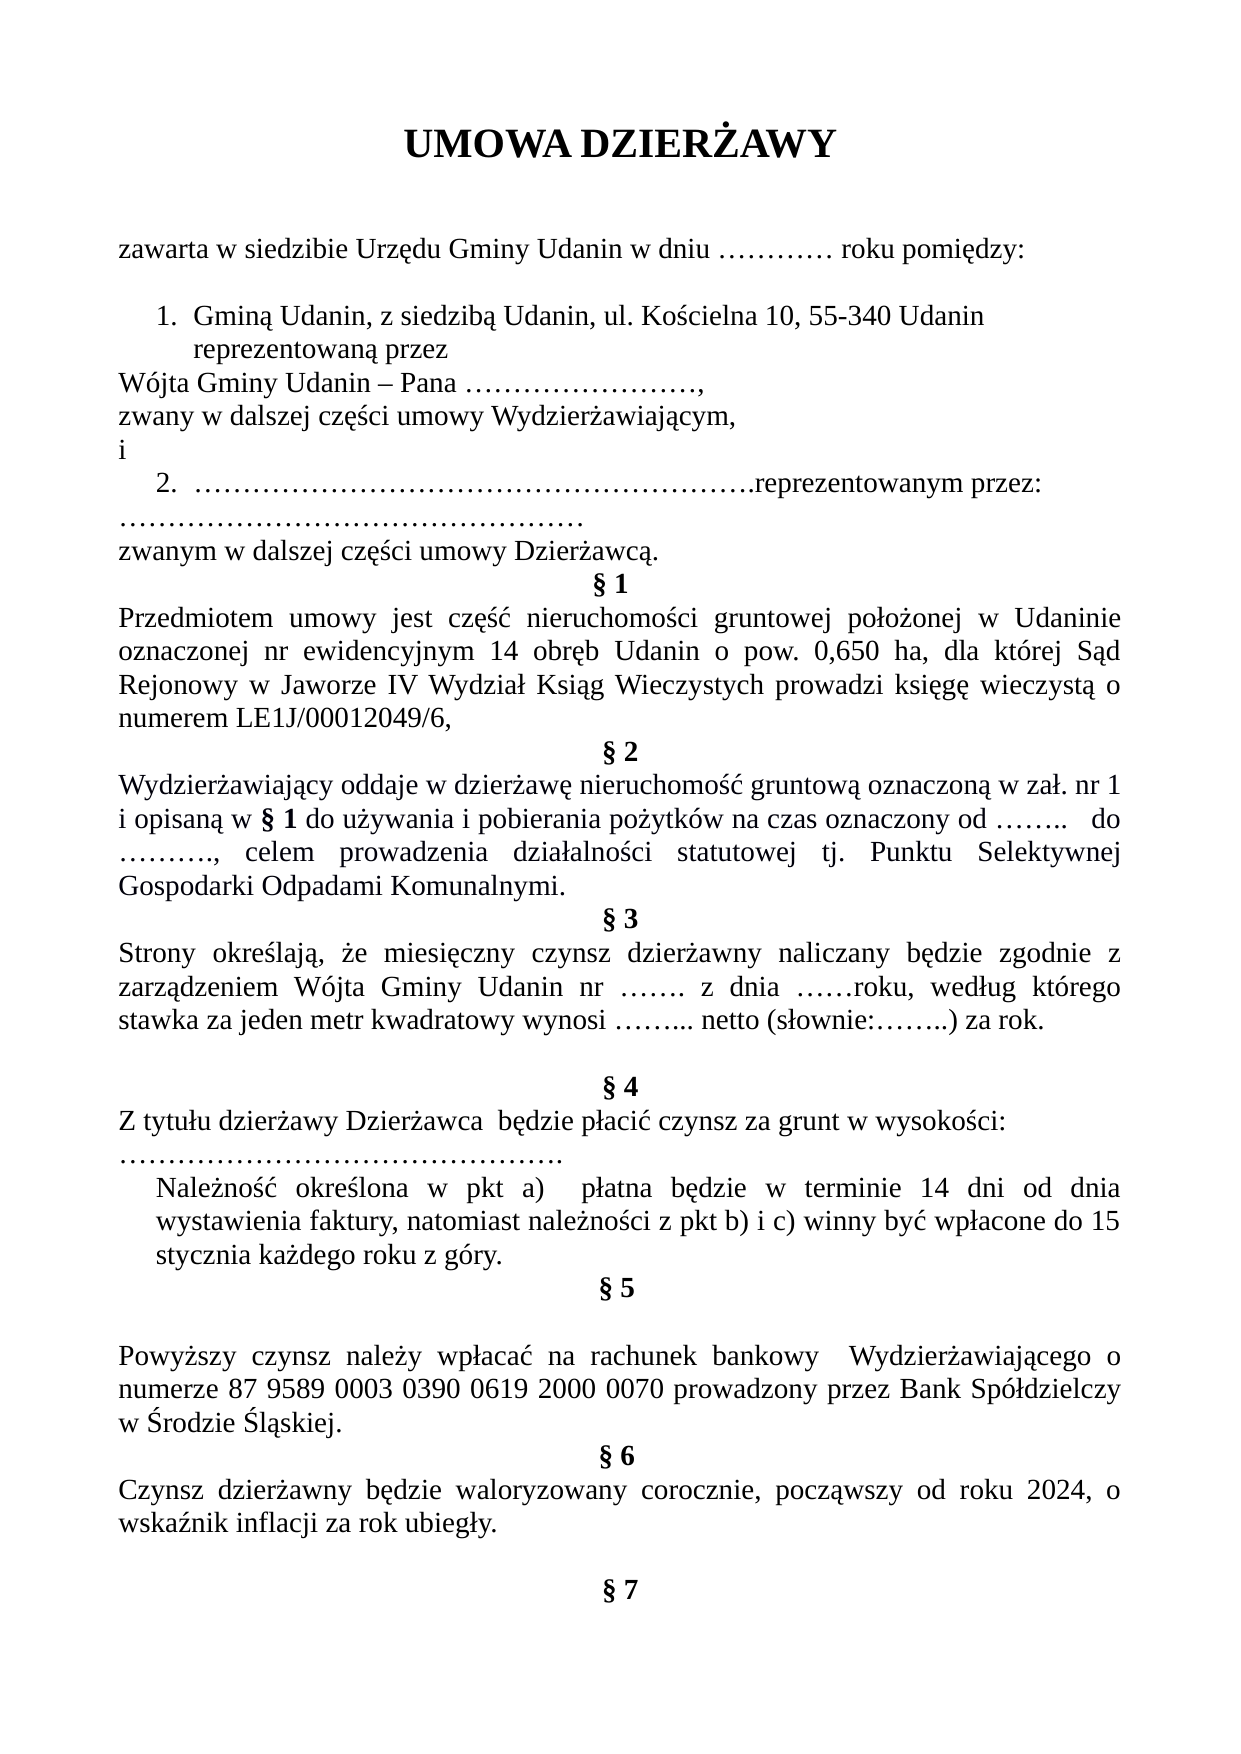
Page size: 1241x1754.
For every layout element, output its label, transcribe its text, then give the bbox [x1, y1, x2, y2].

text zwany w dalszej części umowy Wydzierżawiającym, [118, 398, 1122, 432]
text § 1 [118, 566, 1122, 600]
text zwanym w dalszej części umowy Dzierżawcą. [118, 533, 1122, 566]
text Należność określona w pkt a) płatna będzie w terminie 14 dni od dnia wystawienia faktury, natomiast należności z pkt b) i c) winny być wpłacone do 15 stycznia każdego roku z góry. [156, 1170, 1122, 1271]
text zawarta w siedzibie Urzędu Gminy Udanin w dniu ………… roku pomiędzy: [118, 231, 1122, 264]
text § 6 [118, 1438, 1122, 1472]
text Powyższy czynsz należy wpłacać na rachunek bankowy Wydzierżawiającego o numerze 87 9589 0003 0390 0619 2000 0070 prowadzony przez Bank Spółdzielczy w Środzie Śląskiej. [118, 1338, 1122, 1438]
text § 7 [118, 1572, 1122, 1606]
list Gminą Udanin, z siedzibą Udanin, ul. Kościelna 10, 55-340 Udanin reprezentowaną przez [156, 298, 1122, 365]
text Z tytułu dzierżawy Dzierżawca będzie płacić czynsz za grunt w wysokości: [118, 1103, 1122, 1136]
text § 2 [118, 734, 1122, 767]
text § 5 [118, 1271, 1122, 1304]
text § 3 [118, 902, 1122, 935]
text Przedmiotem umowy jest część nieruchomości gruntowej położonej w Udaninie oznaczonej nr ewidencyjnym 14 obręb Udanin o pow. 0,650 ha, dla której Sąd Rejonowy w Jaworze IV Wydział Ksiąg Wieczystych prowadzi księgę wieczystą o numerem LE1J/00012049/6, [118, 600, 1122, 734]
text UMOWA DZIERŻAWY [118, 118, 1122, 166]
text ………………………………………. [118, 1136, 1122, 1170]
text Czynsz dzierżawny będzie waloryzowany corocznie, począwszy od roku 2024, o wskaźnik inflacji za rok ubiegły. [118, 1472, 1122, 1539]
text Wydzierżawiający oddaje w dzierżawę nieruchomość gruntową oznaczoną w zał. nr 1 i opisaną w § 1 do używania i pobierania pożytków na czas oznaczony od …….. do ………., celem prowadzenia działalności statutowej tj. Punktu Selektywnej Gospodarki Odpadami Komunalnymi. [118, 767, 1122, 902]
list ………………………………………………….reprezentowanym przez: [156, 466, 1122, 499]
text Wójta Gminy Udanin – Pana ……………………, [118, 365, 1122, 398]
text Strony określają, że miesięczny czynsz dzierżawny naliczany będzie zgodnie z zarządzeniem Wójta Gminy Udanin nr ……. z dnia ……roku, według którego stawka za jeden metr kwadratowy wynosi ……... netto (słownie:……..) za rok. [118, 935, 1122, 1036]
text i [118, 432, 1122, 466]
text § 4 [118, 1069, 1122, 1103]
text ………………………………………… [118, 499, 1122, 533]
